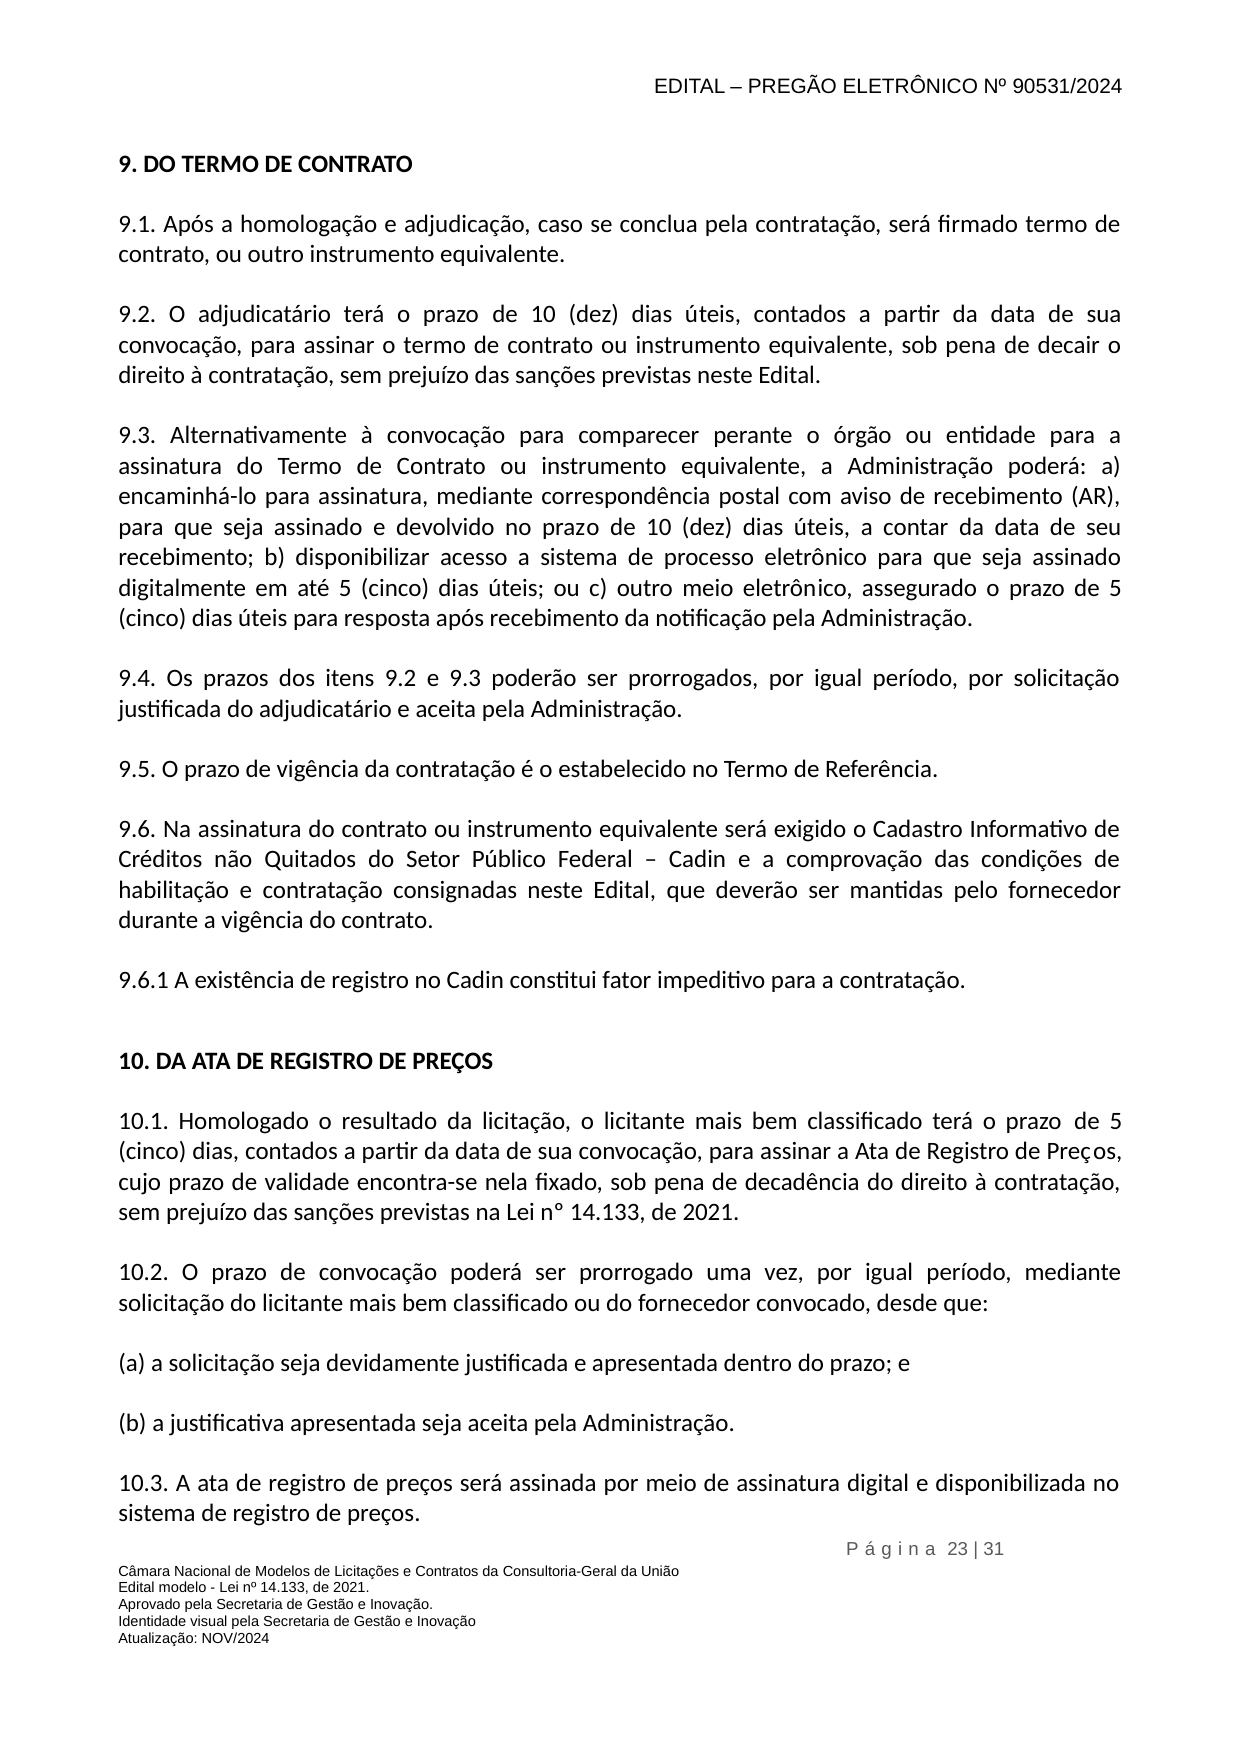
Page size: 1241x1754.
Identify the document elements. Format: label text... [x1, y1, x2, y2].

text 9.1. Após a homologação e adjudicação, caso se conclua pela contratação, será firmado termo de contrato, ou outro instrumento equivalente. [118, 208, 1122, 269]
text (b) a justificativa apresentada seja aceita pela Administração. [118, 1407, 1122, 1438]
text 9.3. Alternativamente à convocação para comparecer perante o órgão ou entidade para a assinatura do Termo de Contrato ou instrumento equivalente, a Administração poderá: a) encaminhá-lo para assinatura, mediante correspondência postal com aviso de recebimento (AR), para que seja assinado e devolvido no prazo de 10 (dez) dias úteis, a contar da data de seu recebimento; b) disponibilizar acesso a sistema de processo eletrônico para que seja assinado digitalmente em até 5 (cinco) dias úteis; ou c) outro meio eletrônico, assegurado o prazo de 5 (cinco) dias úteis para resposta após recebimento da notificação pela Administração. [118, 419, 1122, 633]
text (a) a solicitação seja devidamente justificada e apresentada dentro do prazo; e [118, 1347, 1122, 1378]
text 9.6. Na assinatura do contrato ou instrumento equivalente será exigido o Cadastro Informativo de Créditos não Quitados do Setor Público Federal – Cadin e a comprovação das condições de habilitação e contratação consignadas neste Edital, que deverão ser mantidas pelo fornecedor durante a vigência do contrato. [118, 813, 1122, 935]
text 10.1. Homologado o resultado da licitação, o licitante mais bem classificado terá o prazo de 5 (cinco) dias, contados a partir da data de sua convocação, para assinar a Ata de Registro de Preços, cujo prazo de validade encontra-se nela fixado, sob pena de decadência do direito à contratação, sem prejuízo das sanções previstas na Lei nº 14.133, de 2021. [118, 1105, 1122, 1227]
text 10.3. A ata de registro de preços será assinada por meio de assinatura digital e disponibilizada no sistema de registro de preços. [118, 1467, 1122, 1528]
text 9. DO TERMO DE CONTRATO [118, 148, 1122, 178]
text 10.2. O prazo de convocação poderá ser prorrogado uma vez, por igual período, mediante solicitação do licitante mais bem classificado ou do fornecedor convocado, desde que: [118, 1257, 1122, 1318]
text 9.6.1 A existência de registro no Cadin constitui fator impeditivo para a contratação. [118, 964, 1122, 995]
subtitle 10. DA ATA DE REGISTRO DE PREÇOS [118, 1045, 1122, 1076]
text 9.4. Os prazos dos itens 9.2 e 9.3 poderão ser prorrogados, por igual período, por solicitação justificada do adjudicatário e aceita pela Administração. [118, 662, 1122, 723]
text 9.2. O adjudicatário terá o prazo de 10 (dez) dias úteis, contados a partir da data de sua convocação, para assinar o termo de contrato ou instrumento equivalente, sob pena de decair o direito à contratação, sem prejuízo das sanções previstas neste Edital. [118, 298, 1122, 390]
text 9.5. O prazo de vigência da contratação é o estabelecido no Termo de Referência. [118, 753, 1122, 783]
